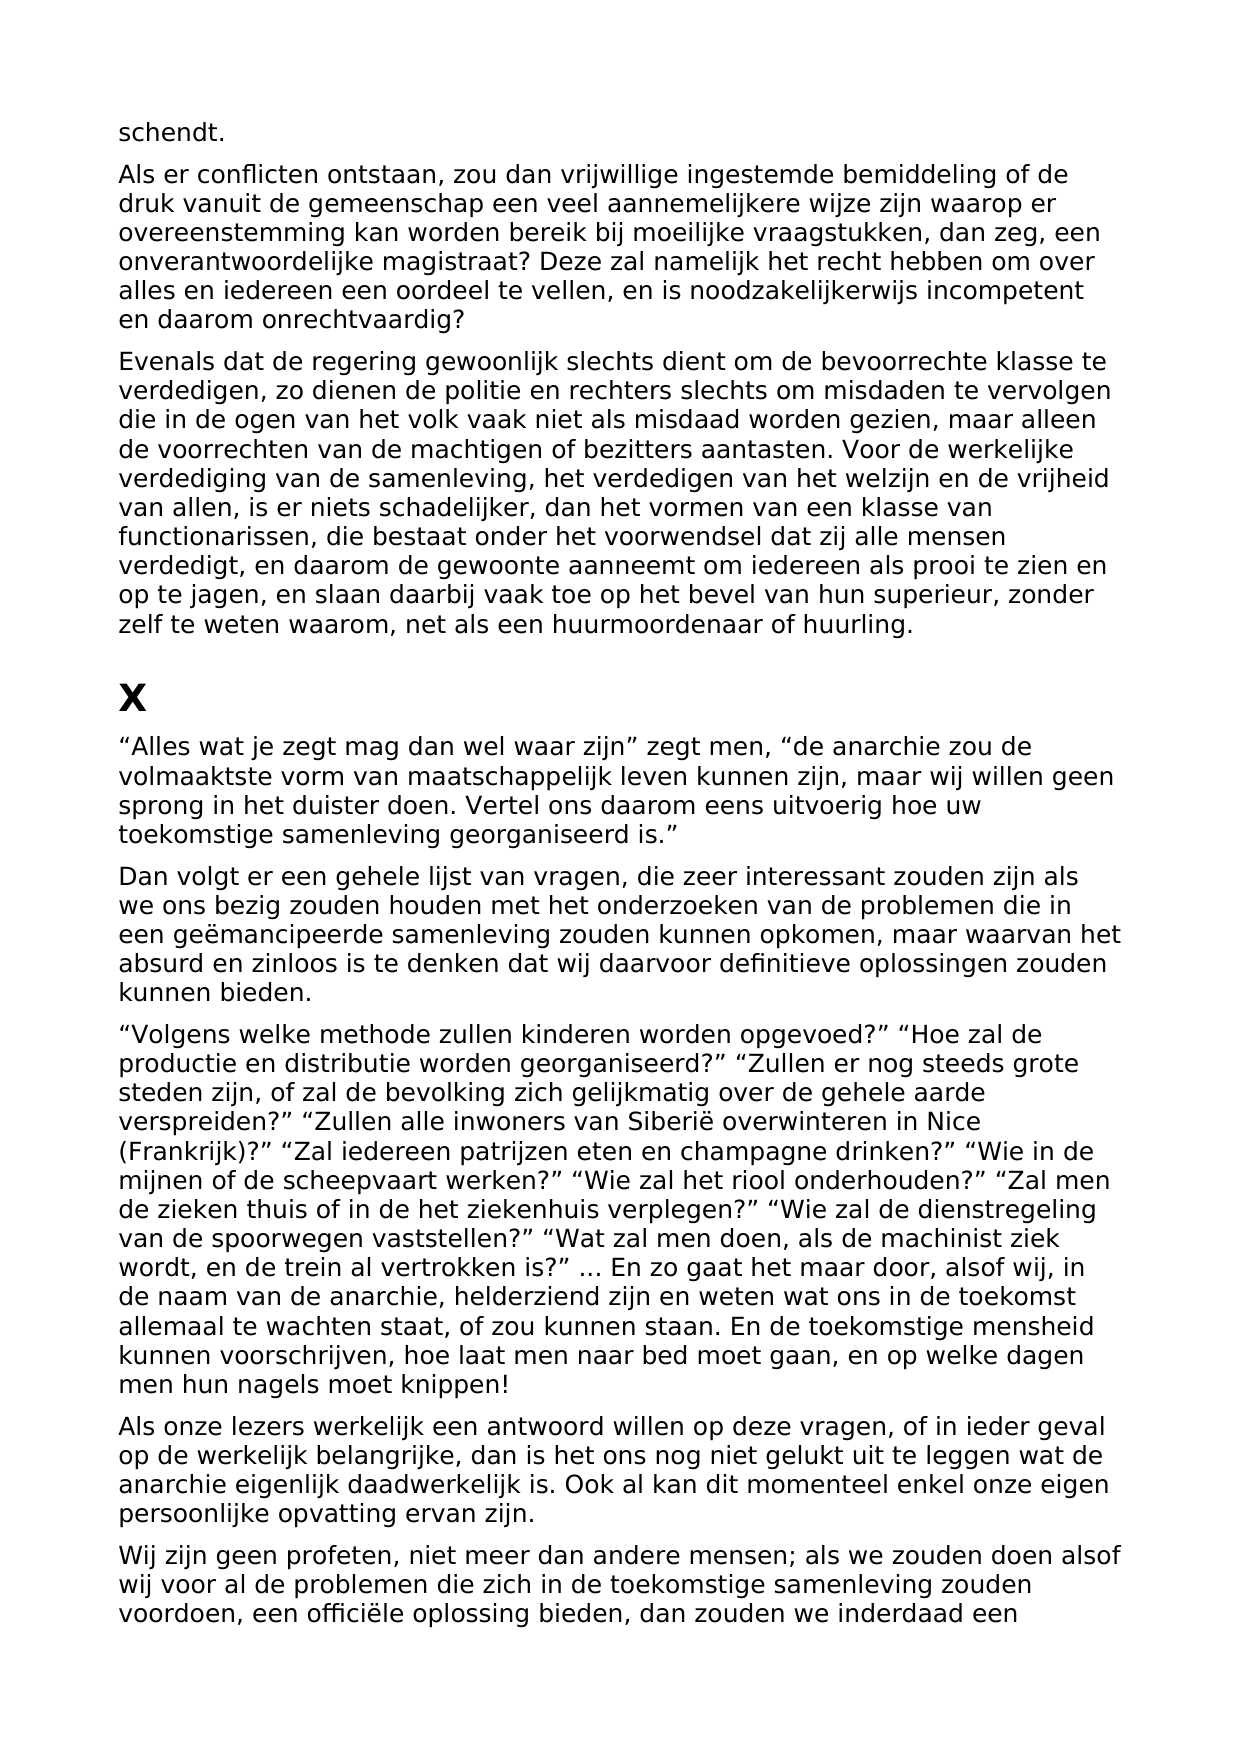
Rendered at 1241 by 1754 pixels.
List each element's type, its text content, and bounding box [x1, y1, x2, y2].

text “Volgens welke methode zullen kinderen worden opgevoed?” “Hoe zal de productie en distributie worden georganiseerd?” “Zullen er nog steeds grote steden zijn, of zal de bevolking zich gelijkmatig over de gehele aarde verspreiden?” “Zullen alle inwoners van Siberië overwinteren in Nice (Frankrijk)?” “Zal iedereen patrijzen eten en champagne drinken?” “Wie in de mijnen of de scheepvaart werken?” “Wie zal het riool onderhouden?” “Zal men de zieken thuis of in de het ziekenhuis verplegen?” “Wie zal de dienstregeling van de spoorwegen vaststellen?” “Wat zal men doen, als de machinist ziek wordt, en de trein al vertrokken is?” ... En zo gaat het maar door, alsof wij, in de naam van de anarchie, helderziend zijn en weten wat ons in de toekomst allemaal te wachten staat, of zou kunnen staan. En de toekomstige mensheid kunnen voorschrijven, hoe laat men naar bed moet gaan, en op welke dagen men hun nagels moet knippen! [118, 1020, 1122, 1399]
text schendt. [118, 118, 1122, 147]
text Als onze lezers werkelijk een antwoord willen op deze vragen, of in ieder geval op de werkelijk belangrijke, dan is het ons nog niet gelukt uit te leggen wat de anarchie eigenlijk daadwerkelijk is. Ook al kan dit momenteel enkel onze eigen persoonlijke opvatting ervan zijn. [118, 1412, 1122, 1528]
text Evenals dat de regering gewoonlijk slechts dient om de bevoorrechte klasse te verdedigen, zo dienen de politie en rechters slechts om misdaden te vervolgen die in de ogen van het volk vaak niet als misdaad worden gezien, maar alleen de voorrechten van de machtigen of bezitters aantasten. Voor de werkelijke verdediging van de samenleving, het verdedigen van het welzijn en de vrijheid van allen, is er niets schadelijker, dan het vormen van een klasse van functionarissen, die bestaat onder het voorwendsel dat zij alle mensen verdedigt, en daarom de gewoonte aanneemt om iedereen als prooi te zien en op te jagen, en slaan daarbij vaak toe op het bevel van hun superieur, zonder zelf te weten waarom, net als een huurmoordenaar of huurling. [118, 347, 1122, 639]
subtitle X [118, 676, 1122, 720]
text Als er conflicten ontstaan, zou dan vrijwillige ingestemde bemiddeling of de druk vanuit de gemeenschap een veel aannemelijkere wijze zijn waarop er overeenstemming kan worden bereik bij moeilijke vraagstukken, dan zeg, een onverantwoordelijke magistraat? Deze zal namelijk het recht hebben om over alles en iedereen een oordeel te vellen, en is noodzakelijkerwijs incompetent en daarom onrechtvaardig? [118, 160, 1122, 335]
text Dan volgt er een gehele lijst van vragen, die zeer interessant zouden zijn als we ons bezig zouden houden met het onderzoeken van de problemen die in een geëmancipeerde samenleving zouden kunnen opkomen, maar waarvan het absurd en zinloos is te denken dat wij daarvoor definitieve oplossingen zouden kunnen bieden. [118, 862, 1122, 1008]
text Wij zijn geen profeten, niet meer dan andere mensen; als we zouden doen alsof wij voor al de problemen die zich in de toekomstige samenleving zouden voordoen, een officiële oplossing bieden, dan zouden we inderdaad een [118, 1541, 1122, 1628]
text “Alles wat je zegt mag dan wel waar zijn” zegt men, “de anarchie zou de volmaaktste vorm van maatschappelijk leven kunnen zijn, maar wij willen geen sprong in het duister doen. Vertel ons daarom eens uitvoerig hoe uw toekomstige samenleving georganiseerd is.” [118, 733, 1122, 849]
